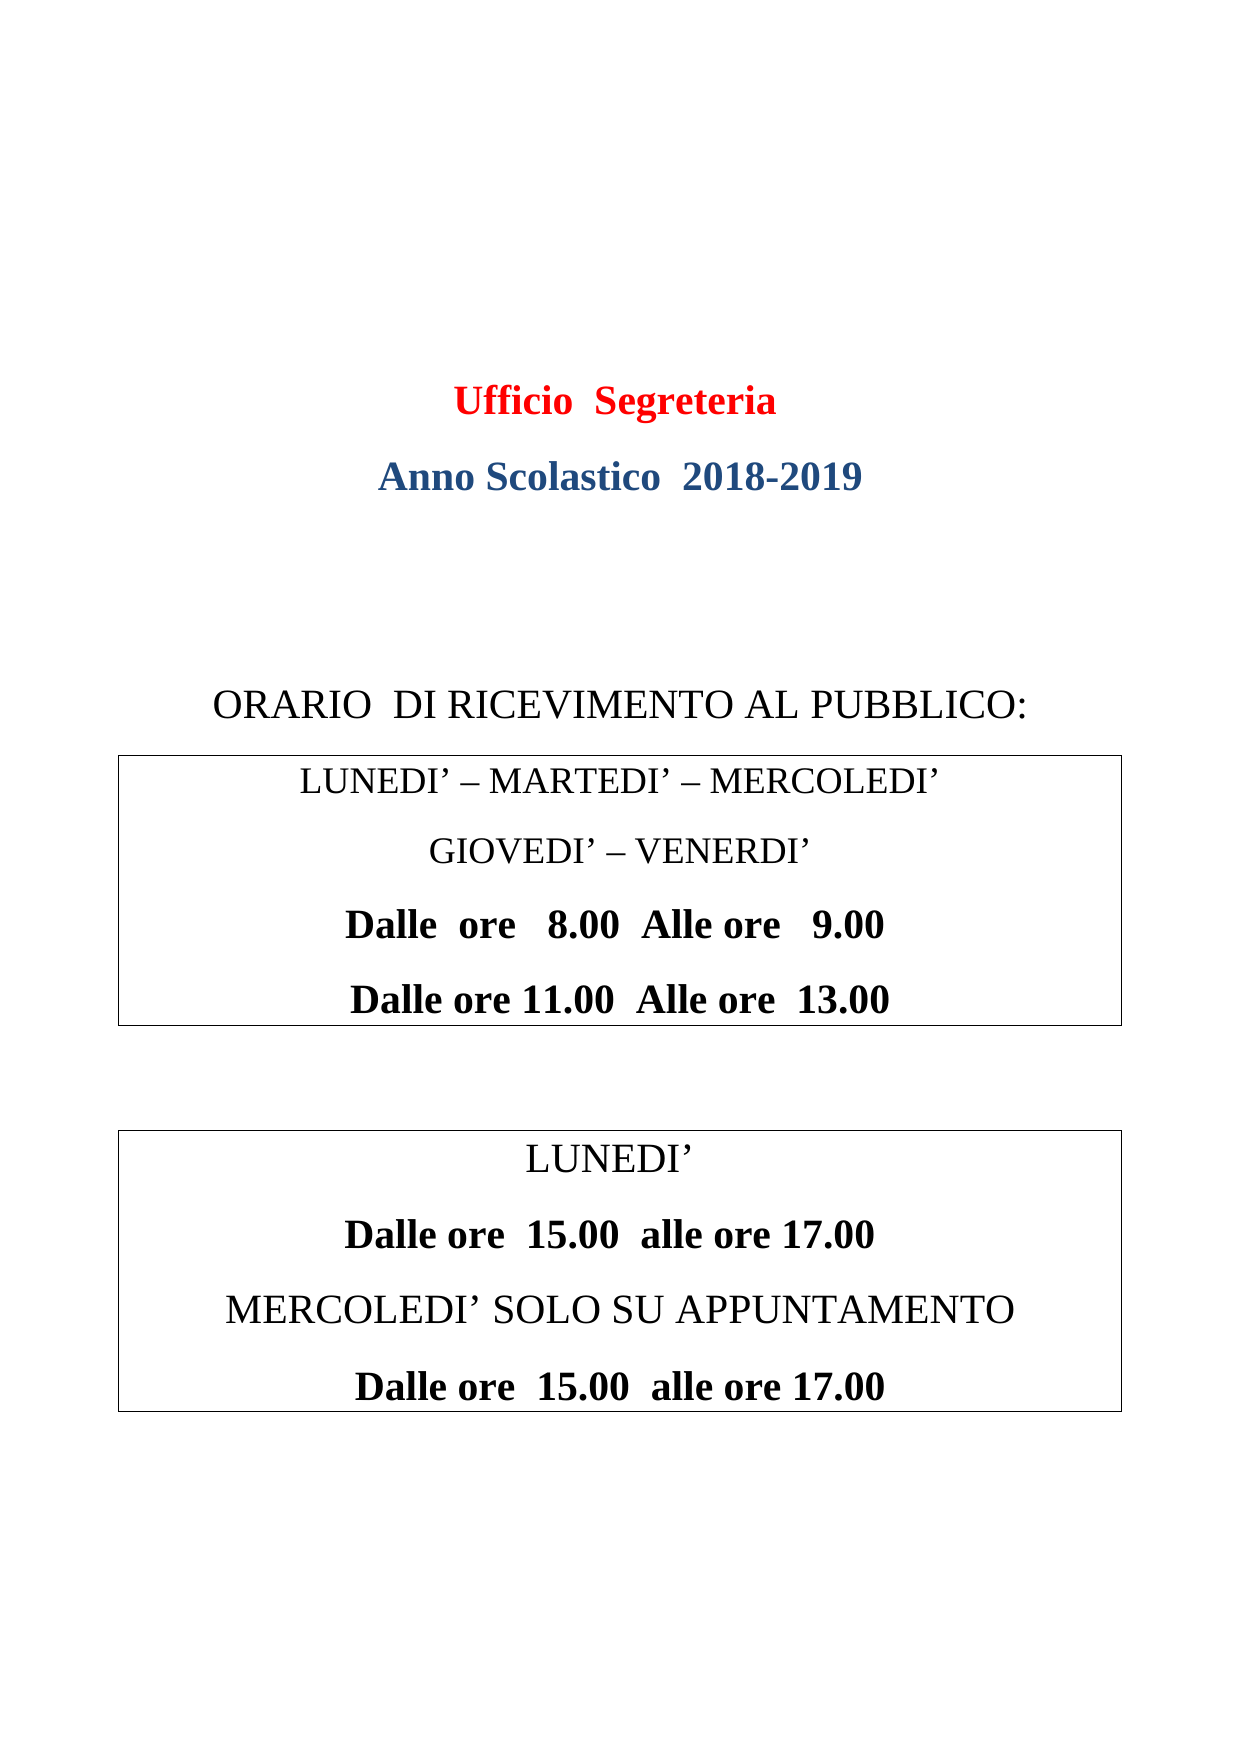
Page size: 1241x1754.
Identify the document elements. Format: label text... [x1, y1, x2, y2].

text Anno Scolastico 2018-2019 [118, 451, 1122, 499]
text Ufficio Segreteria [118, 375, 1122, 423]
text Dalle ore 8.00 Alle ore 9.00 [119, 896, 1121, 947]
text ORARIO DI RICEVIMENTO AL PUBBLICO: [118, 679, 1122, 727]
text Dalle ore 11.00 Alle ore 13.00 [119, 972, 1121, 1025]
text LUNEDI’ – MARTEDI’ – MERCOLEDI’ [119, 756, 1121, 801]
text MERCOLEDI’ SOLO SU APPUNTAMENTO [119, 1282, 1121, 1333]
text LUNEDI’ [119, 1131, 1121, 1181]
text Dalle ore 15.00 alle ore 17.00 [119, 1358, 1121, 1411]
text GIOVEDI’ – VENERDI’ [119, 826, 1121, 872]
text Dalle ore 15.00 alle ore 17.00 [119, 1206, 1121, 1257]
